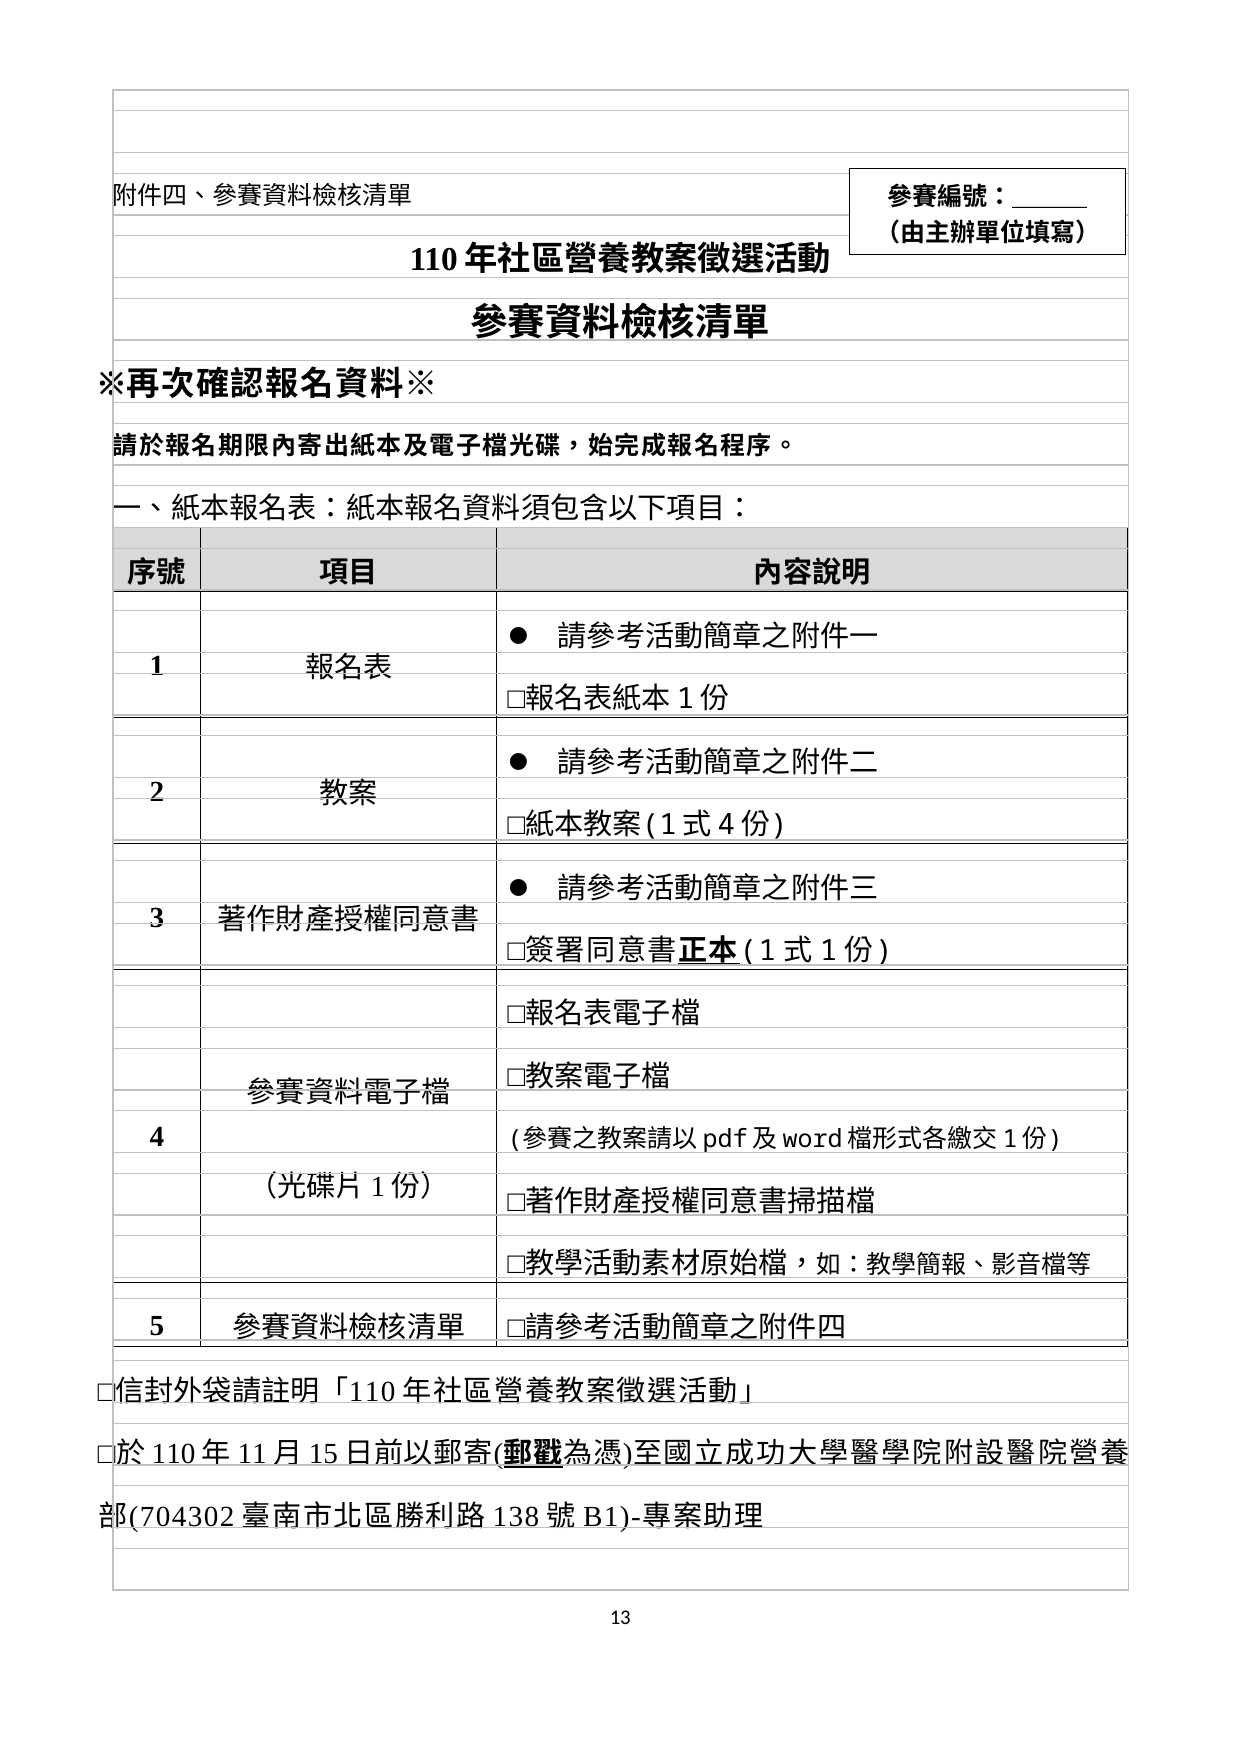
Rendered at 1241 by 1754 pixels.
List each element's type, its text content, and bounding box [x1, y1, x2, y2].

table_cell [114, 1283, 200, 1298]
table_cell [497, 1216, 1127, 1235]
table_cell [497, 718, 1127, 735]
table_cell 著作財產授權同意書 [397, 908, 416, 923]
table_cell 4 [114, 1111, 200, 1152]
text □信封外袋請註明「110年社區營養教案徵選活動」 [98, 1347, 112, 1384]
text [114, 278, 1128, 298]
table_cell 參賽資料電子檔 （光碟片1份） [201, 1049, 496, 1089]
table_cell [497, 592, 1127, 610]
text 參賽資料檢核清單 [114, 299, 1128, 339]
table_cell [497, 1153, 1127, 1173]
table_cell 請參考活動簡章之附件三 □簽署同意書正本(1式1份) [497, 844, 1127, 860]
table_cell 報名表 [201, 653, 312, 673]
table_cell 2 [114, 736, 200, 777]
text ※再次確認報名資料※ [114, 361, 1128, 402]
table_cell 請參考活動簡章之附件二 [497, 736, 1127, 777]
table_cell 著作財產授權同意書 [201, 924, 496, 964]
table_cell □紙本教案(1式4份) [497, 799, 1127, 839]
table_cell [114, 1236, 200, 1277]
text □於110年11月15日前以郵寄(郵戳為憑)至國立成功大學醫學院附設醫院營養部(704302臺南市北區勝利路138號B1)-專案助理 [114, 1424, 1128, 1464]
text 附件四、參賽資料檢核清單 [114, 174, 849, 214]
table_cell 報名表 [201, 674, 496, 714]
table_header 內容說明 [497, 549, 1127, 589]
text 請於報名期限內寄出紙本及電子檔光碟，始完成報名程序。 [114, 424, 1128, 464]
table_cell 3 [114, 844, 200, 860]
text [850, 169, 1125, 254]
table_cell 報名表 [314, 653, 346, 673]
table_cell [201, 1283, 496, 1298]
table_cell 請參考活動簡章之附件一 [497, 611, 1127, 652]
table_cell 教案 [201, 799, 496, 839]
table_cell [497, 778, 1127, 798]
text □於110年11月15日前以郵寄(郵戳為憑)至國立成功大學醫學院附設醫院營養部(704302臺南市北區勝利路138號B1)-專案助理 [114, 1409, 1128, 1423]
table_cell (參賽之教案請以pdf及word檔形式各繳交1份) [497, 1111, 1127, 1152]
table_cell 1 [114, 592, 200, 610]
table_cell [497, 1278, 1127, 1282]
table_cell [114, 1341, 200, 1346]
table_cell [201, 1341, 496, 1346]
table_cell 1 [114, 653, 200, 673]
table_cell 報名表 [342, 657, 353, 664]
table_header [114, 528, 200, 548]
table_cell [114, 986, 200, 1027]
text ※再次確認報名資料※ [98, 339, 112, 402]
text [114, 403, 1128, 423]
table_cell 參賽資料電子檔 （光碟片1份） [201, 1236, 496, 1277]
table_cell 教案 [327, 778, 496, 798]
table_cell 參賽資料電子檔 （光碟片1份） [201, 970, 496, 985]
table_cell [497, 1091, 1127, 1110]
table_cell [497, 970, 1127, 985]
table_cell 教案 [201, 736, 496, 777]
table_cell 3 [114, 924, 200, 964]
text 110年社區營養教案徵選活動 [114, 236, 1128, 277]
table_cell 參賽資料電子檔 （光碟片1份） [201, 1153, 496, 1173]
table_cell [114, 1153, 200, 1173]
table_cell 參賽資料電子檔 （光碟片1份） [201, 1216, 496, 1235]
table_cell 參賽資料檢核清單 [201, 1299, 496, 1339]
table_cell [497, 1028, 1127, 1048]
table_cell 1 [114, 674, 200, 714]
table_cell 報名表 [201, 611, 496, 652]
text □信封外袋請註明「110年社區營養教案徵選活動」 [114, 1403, 1128, 1409]
text [114, 153, 1128, 173]
table_cell 著作財產授權同意書 [201, 861, 496, 902]
table_cell 著作財產授權同意書 [201, 903, 496, 923]
table_cell 報名表 [346, 653, 376, 673]
table_cell 教案 [328, 790, 339, 798]
text 一、紙本報名表：紙本報名資料須包含以下項目： [114, 486, 1128, 527]
table_cell [114, 1049, 200, 1089]
table_cell [497, 1341, 1127, 1346]
table_cell 請參考活動簡章之附件三 □簽署同意書正本(1式1份) [497, 924, 1127, 964]
text □於110年11月15日前以郵寄(郵戳為憑)至國立成功大學醫學院附設醫院營養部(704302臺南市北區勝利路138號B1)-專案助理 [114, 1466, 1128, 1485]
table_cell [497, 653, 1127, 673]
table_cell 參賽資料電子檔 （光碟片1份） [201, 1111, 496, 1152]
table_cell 請參考活動簡章之附件三 □簽署同意書正本(1式1份) [497, 861, 1127, 902]
text □於110年11月15日前以郵寄(郵戳為憑)至國立成功大學醫學院附設醫院營養部(704302臺南市北區勝利路138號B1)-專案助理 [114, 1486, 1128, 1527]
table_cell 3 [114, 861, 200, 902]
table_cell 1 [114, 611, 200, 652]
table_cell □報名表電子檔 [497, 986, 1127, 1027]
table_cell [114, 1174, 200, 1214]
table_header [201, 528, 496, 548]
table_cell [114, 1278, 200, 1282]
table_cell [497, 1283, 1127, 1298]
table_header 項目 [201, 549, 496, 589]
table_cell 請參考活動簡章之附件三 □簽署同意書正本(1式1份) [497, 903, 1127, 923]
table_cell □請參考活動簡章之附件四 [497, 1299, 1127, 1339]
table_cell 參賽資料電子檔 （光碟片1份） [201, 1174, 496, 1214]
table_cell 5 [114, 1299, 200, 1339]
table_cell □著作財產授權同意書掃描檔 [497, 1174, 1127, 1214]
table_cell [114, 1091, 200, 1110]
text [114, 216, 849, 235]
text □於110年11月15日前以郵寄(郵戳為憑)至國立成功大學醫學院附設醫院營養部(704302臺南市北區勝利路138號B1)-專案助理 [114, 1528, 1128, 1534]
table_cell □教學活動素材原始檔，如：教學簡報、影音檔等 [497, 1236, 1127, 1277]
table_header [497, 528, 1127, 548]
table_cell 報名表 [201, 592, 496, 610]
table_cell [114, 970, 200, 985]
table_cell 參賽資料電子檔 （光碟片1份） [201, 986, 496, 1027]
table_cell 教案 [338, 786, 343, 795]
text □信封外袋請註明「110年社區營養教案徵選活動」 [114, 1347, 1128, 1360]
table_cell 2 [114, 718, 200, 735]
table_cell 參賽資料電子檔 （光碟片1份） [201, 1028, 496, 1048]
table_cell 2 [114, 778, 200, 798]
table_cell 報名表 [379, 653, 496, 673]
table_cell [114, 1216, 200, 1235]
text □信封外袋請註明「110年社區營養教案徵選活動」 [114, 1361, 1128, 1402]
table_cell 2 [114, 799, 200, 839]
table_cell 教案 [201, 778, 329, 798]
text ※再次確認報名資料※ [114, 341, 1128, 360]
table_cell [114, 1028, 200, 1048]
table_cell 參賽資料電子檔 （光碟片1份） [201, 1278, 496, 1282]
table_cell 教案 [201, 718, 496, 735]
text 參賽編號：＿＿＿ （由主辦單位填寫） [865, 177, 1110, 246]
table_cell 參賽資料電子檔 （光碟片1份） [201, 1091, 496, 1110]
table_cell □教案電子檔 [497, 1049, 1127, 1089]
table_header 序號 [114, 549, 200, 589]
table_cell 著作財產授權同意書 [201, 844, 496, 860]
text [114, 466, 1128, 485]
table_cell 3 [114, 903, 200, 923]
table_cell □報名表紙本1份 [497, 674, 1127, 714]
